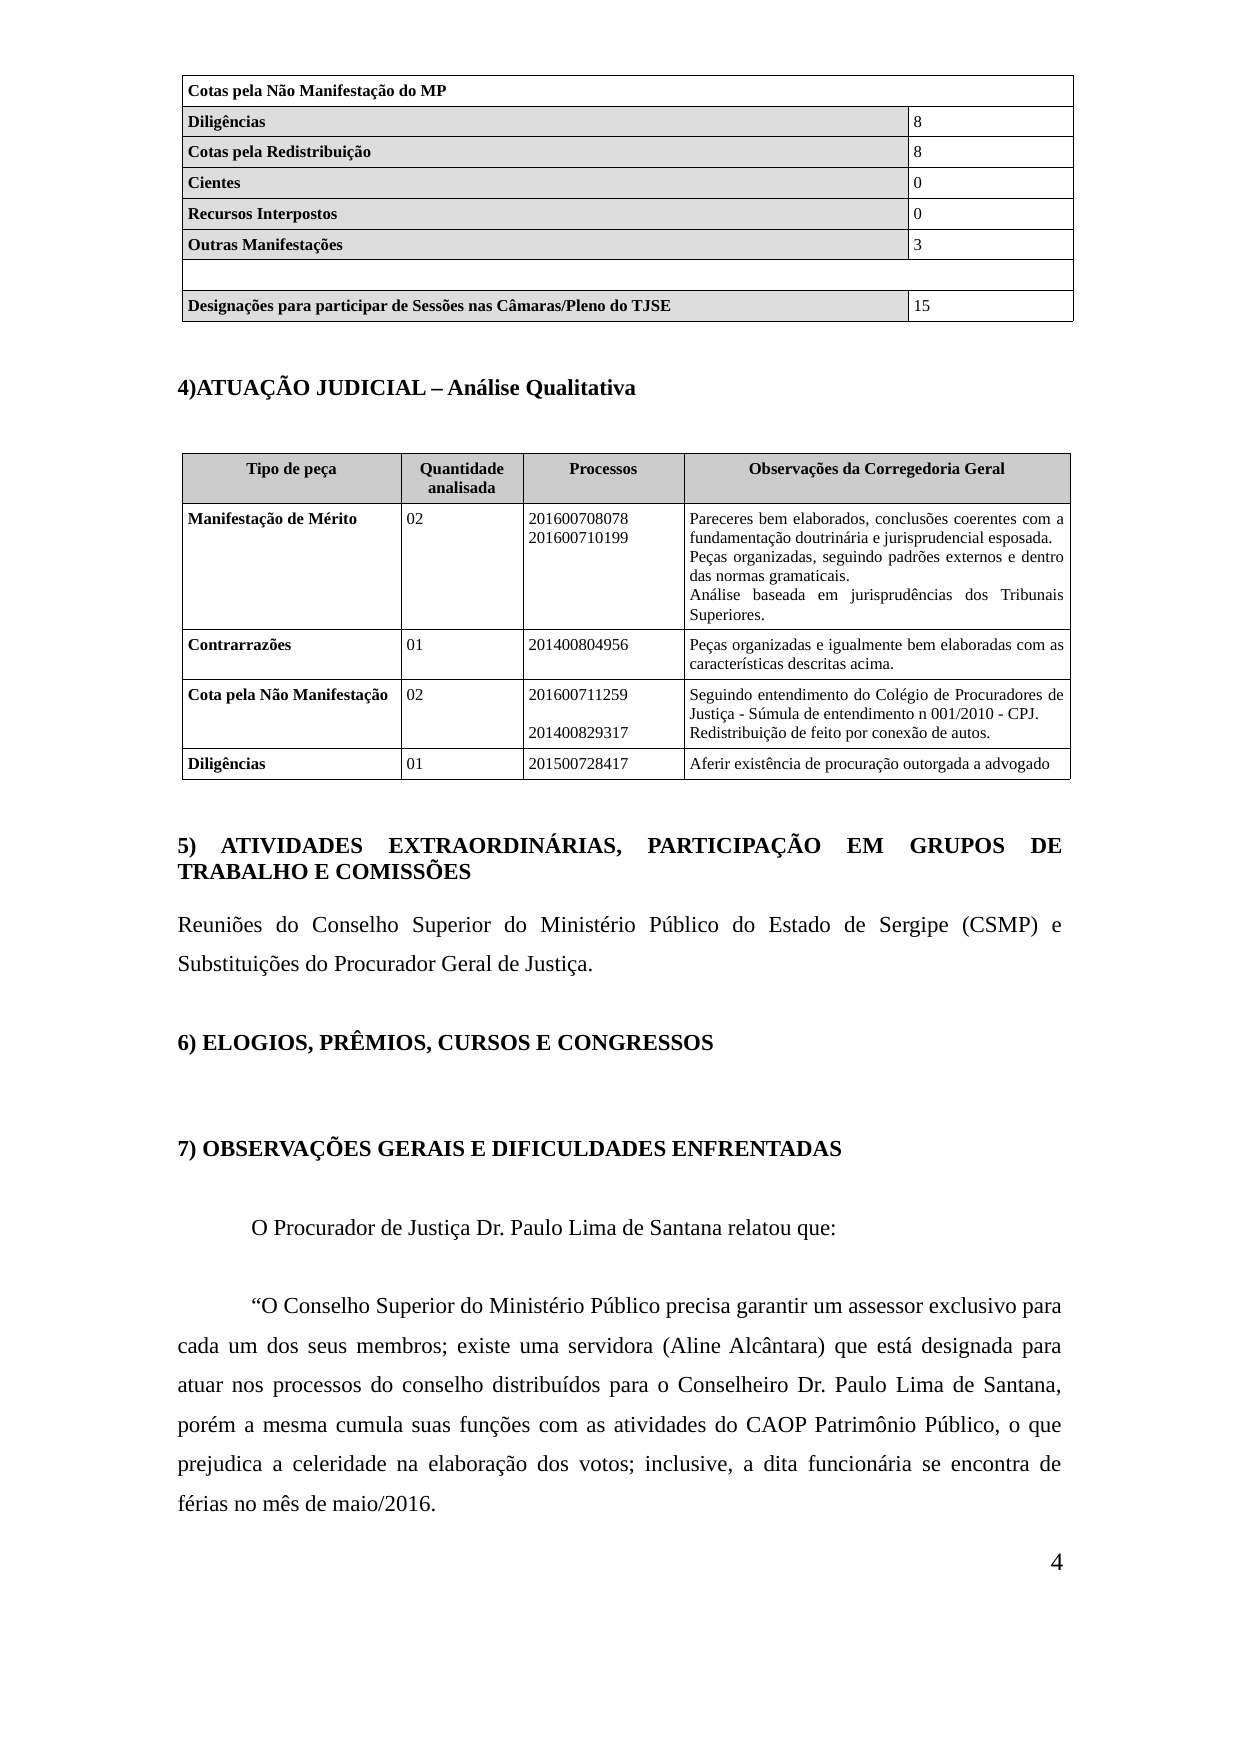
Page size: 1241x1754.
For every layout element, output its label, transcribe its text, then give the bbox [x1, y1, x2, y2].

table_cell Pareceres bem elaborados, conclusões coerentes com a fundamentação doutrinária e jurisprudencial esposada. Peças organizadas, seguindo padrões externos e dentro das normas gramaticais. Análise baseada em jurisprudências dos Tribunais Superiores. [685, 504, 1070, 629]
table_cell Cotas pela Redistribuição [183, 137, 908, 167]
list ATUAÇÃO JUDICIAL – Análise Qualitativa [177, 374, 1063, 400]
table_cell 02 [402, 680, 523, 748]
table_cell 8 [909, 137, 1073, 167]
table_cell Peças organizadas e igualmente bem elaboradas com as características descritas acima. [685, 630, 1070, 679]
table_header Quantidade analisada [402, 454, 523, 503]
table_cell 3 [909, 230, 1073, 259]
table_cell Aferir existência de procuração outorgada a advogado [685, 749, 1070, 779]
table_header Observações da Corregedoria Geral [685, 454, 1070, 503]
table_cell Diligências [183, 107, 908, 136]
table_cell 0 [909, 199, 1073, 229]
table_cell Designações para participar de Sessões nas Câmaras/Pleno do TJSE [183, 291, 908, 321]
table_cell Cientes [183, 168, 908, 198]
text O Procurador de Justiça Dr. Paulo Lima de Santana relatou que: [177, 1214, 1063, 1240]
text 6) ELOGIOS, PRÊMIOS, CURSOS E CONGRESSOS [177, 1029, 1063, 1056]
table_cell 0 [909, 168, 1073, 198]
table_cell Cota pela Não Manifestação [183, 680, 401, 748]
table_cell 201600708078 201600710199 [524, 504, 684, 629]
table_cell Cotas pela Não Manifestação do MP [183, 76, 1073, 106]
table_cell Contrarrazões [183, 630, 401, 679]
table_cell Recursos Interpostos [183, 199, 908, 229]
table_cell Outras Manifestações [183, 230, 908, 259]
text “O Conselho Superior do Ministério Público precisa garantir um assessor exclusivo para cada um dos seus membros; existe uma servidora (Aline Alcântara) que está designada para atuar nos processos do conselho distribuídos para o Conselheiro Dr. Paulo Lima de Santana, porém a mesma cumula suas funções com as atividades do CAOP Patrimônio Público, o que prejudica a celeridade na elaboração dos votos; inclusive, a dita funcionária se encontra de férias no mês de maio/2016. [177, 1293, 1063, 1516]
table_cell [183, 260, 1073, 290]
table_cell Diligências [183, 749, 401, 779]
table_cell 201600711259 201400829317 [524, 680, 684, 748]
table_cell 01 [402, 630, 523, 679]
table_cell 201400804956 [524, 630, 684, 679]
text 5) ATIVIDADES EXTRAORDINÁRIAS, PARTICIPAÇÃO EM GRUPOS DE TRABALHO E COMISSÕES [177, 832, 1063, 884]
table_cell 201500728417 [524, 749, 684, 779]
table_cell 01 [402, 749, 523, 779]
table_cell Manifestação de Mérito [183, 504, 401, 629]
table_cell Seguindo entendimento do Colégio de Procuradores de Justiça - Súmula de entendimento n 001/2010 - CPJ. Redistribuição de feito por conexão de autos. [685, 680, 1070, 748]
table_cell 02 [402, 504, 523, 629]
table_header Tipo de peça [183, 454, 401, 503]
text 7) OBSERVAÇÕES GERAIS E DIFICULDADES ENFRENTADAS [177, 1134, 1063, 1161]
table_cell 8 [909, 107, 1073, 136]
table_cell 15 [909, 291, 1073, 321]
table_header Processos [524, 454, 684, 503]
text Reuniões do Conselho Superior do Ministério Público do Estado de Sergipe (CSMP) e Substituições do Procurador Geral de Justiça. [177, 911, 1063, 977]
